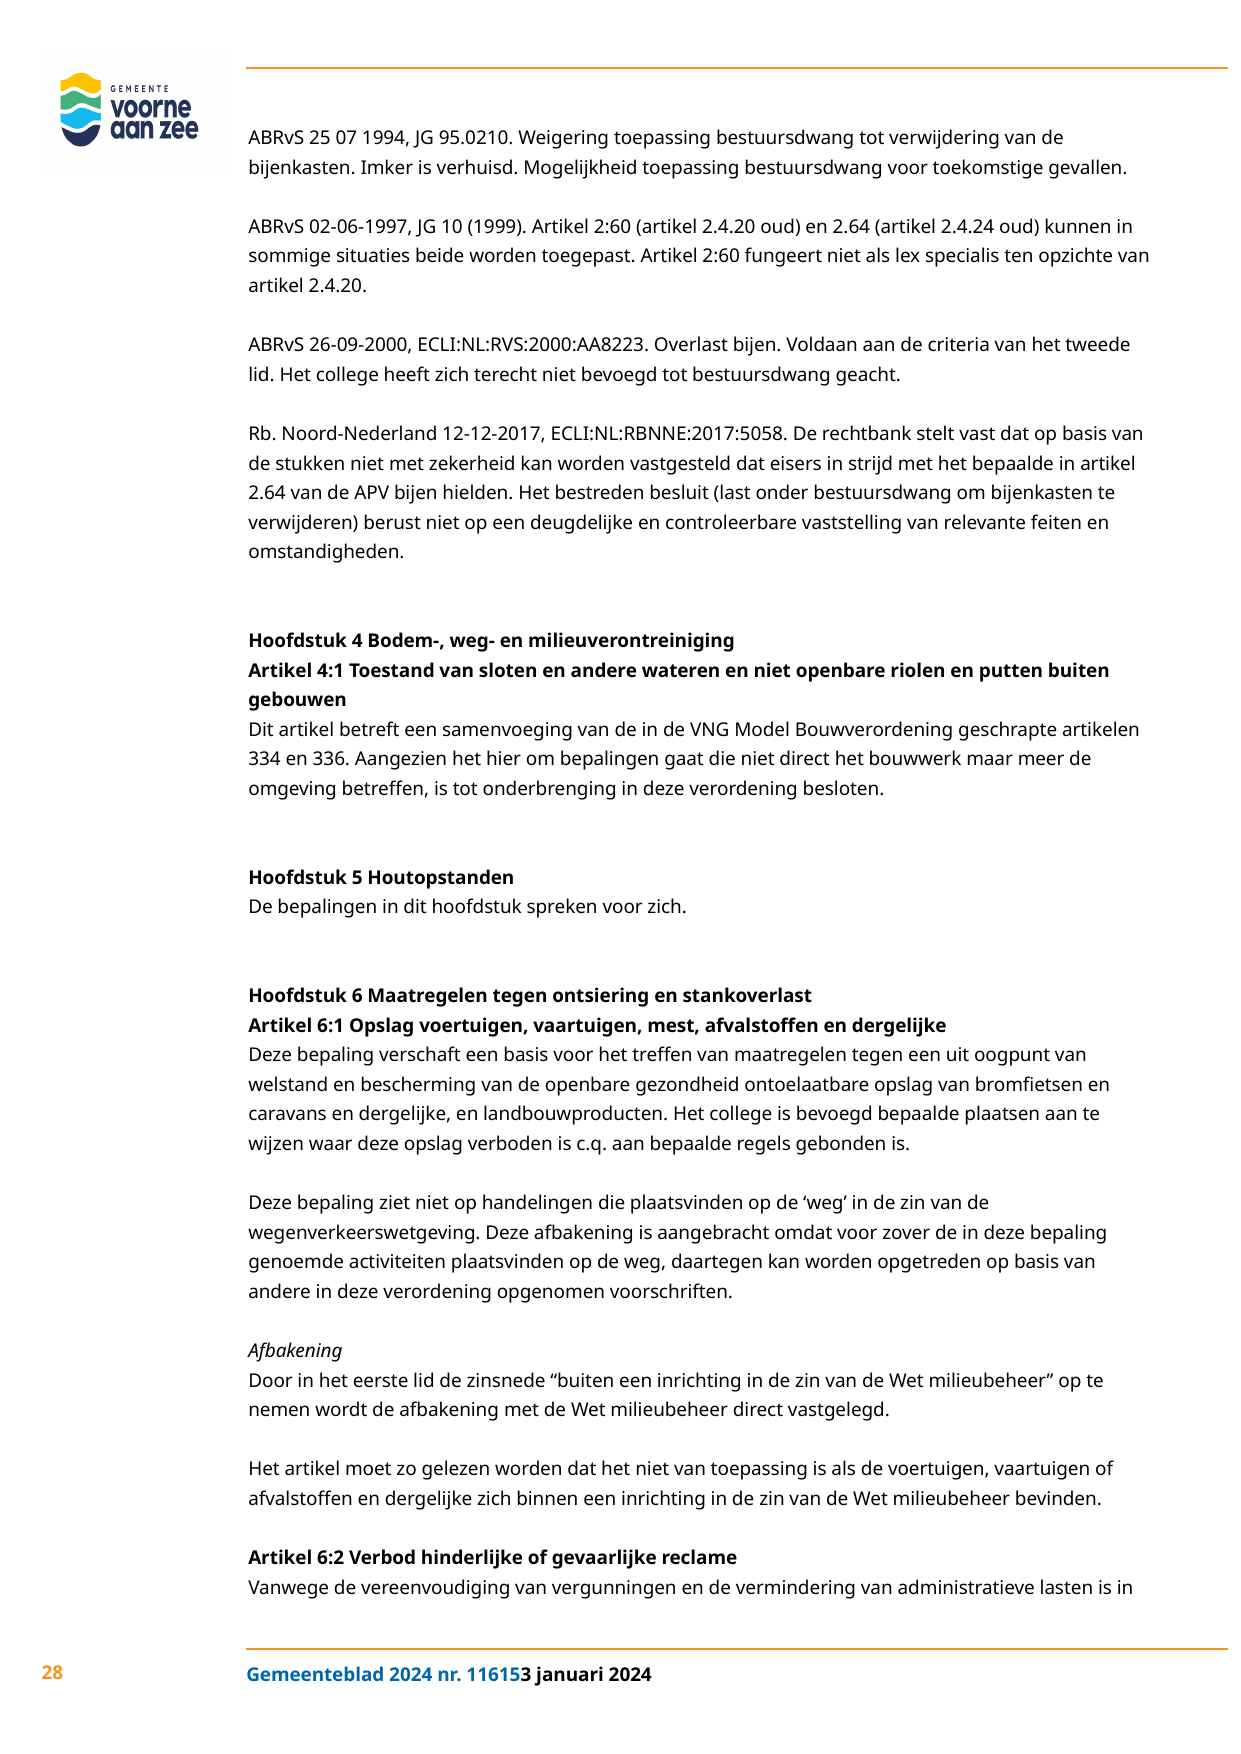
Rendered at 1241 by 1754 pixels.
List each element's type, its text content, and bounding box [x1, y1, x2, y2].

text De bepalingen in dit hoofdstuk spreken voor zich. [248, 893, 1152, 919]
text ABRvS 26-09-2000, ECLI:NL:RVS:2000:AA8223. Overlast bijen. Voldaan aan de criteria van het tweede lid. Het college heeft zich terecht niet bevoegd tot bestuursdwang geacht. [248, 331, 1152, 387]
text Hoofdstuk 4 Bodem-, weg- en milieuverontreiniging [248, 627, 1152, 653]
text Artikel 6:1 Opslag voertuigen, vaartuigen, mest, afvalstoffen en dergelijke [248, 1012, 1152, 1038]
text ABRvS 25 07 1994, JG 95.0210. Weigering toepassing bestuursdwang tot verwijdering van de bijenkasten. Imker is verhuisd. Mogelijkheid toepassing bestuursdwang voor toekomstige gevallen. [248, 124, 1152, 180]
text Het artikel moet zo gelezen worden dat het niet van toepassing is als de voertuigen, vaartuigen of afvalstoffen en dergelijke zich binnen een inrichting in de zin van de Wet milieubeheer bevinden. [248, 1456, 1152, 1511]
text Hoofdstuk 6 Maatregelen tegen ontsiering en stankoverlast [248, 982, 1152, 1008]
text Rb. Noord-Nederland 12-12-2017, ECLI:NL:RBNNE:2017:5058. De rechtbank stelt vast dat op basis van de stukken niet met zekerheid kan worden vastgesteld dat eisers in strijd met het bepaalde in artikel 2.64 van de APV bijen hielden. Het bestreden besluit (last onder bestuursdwang om bijenkasten te verwijderen) berust niet op een deugdelijke en controleerbare vaststelling van relevante feiten en omstandigheden. [248, 420, 1152, 564]
picture [41, 47, 231, 172]
text Hoofdstuk 5 Houtopstanden [248, 864, 1152, 890]
text Vanwege de vereenvoudiging van vergunningen en de vermindering van administratieve lasten is in [248, 1574, 1152, 1600]
text Deze bepaling ziet niet op handelingen die plaatsvinden op de ‘weg’ in de zin van de wegenverkeerswetgeving. Deze afbakening is aangebracht omdat voor zover de in deze bepaling genoemde activiteiten plaatsvinden op de weg, daartegen kan worden opgetreden op basis van andere in deze verordening opgenomen voorschriften. [248, 1189, 1152, 1304]
text Deze bepaling verschaft een basis voor het treffen van maatregelen tegen een uit oogpunt van welstand en bescherming van de openbare gezondheid ontoelaatbare opslag van bromfietsen en caravans en dergelijke, en landbouwproducten. Het college is bevoegd bepaalde plaatsen aan te wijzen waar deze opslag verboden is c.q. aan bepaalde regels gebonden is. [248, 1041, 1152, 1156]
text Artikel 6:2 Verbod hinderlijke of gevaarlijke reclame [248, 1544, 1152, 1570]
text Afbakening [248, 1337, 1152, 1363]
text ABRvS 02-06-1997, JG 10 (1999). Artikel 2:60 (artikel 2.4.20 oud) en 2.64 (artikel 2.4.24 oud) kunnen in sommige situaties beide worden toegepast. Artikel 2:60 fungeert niet als lex specialis ten opzichte van artikel 2.4.20. [248, 213, 1152, 298]
text Door in het eerste lid de zinsnede “buiten een inrichting in de zin van de Wet milieubeheer” op te nemen wordt de afbakening met de Wet milieubeheer direct vastgelegd. [248, 1367, 1152, 1422]
text Artikel 4:1 Toestand van sloten en andere wateren en niet openbare riolen en putten buiten gebouwen [248, 657, 1152, 712]
text Dit artikel betreft een samenvoeging van de in de VNG Model Bouwverordening geschrapte artikelen 334 en 336. Aangezien het hier om bepalingen gaat die niet direct het bouwwerk maar meer de omgeving betreffen, is tot onderbrenging in deze verordening besloten. [248, 716, 1152, 801]
